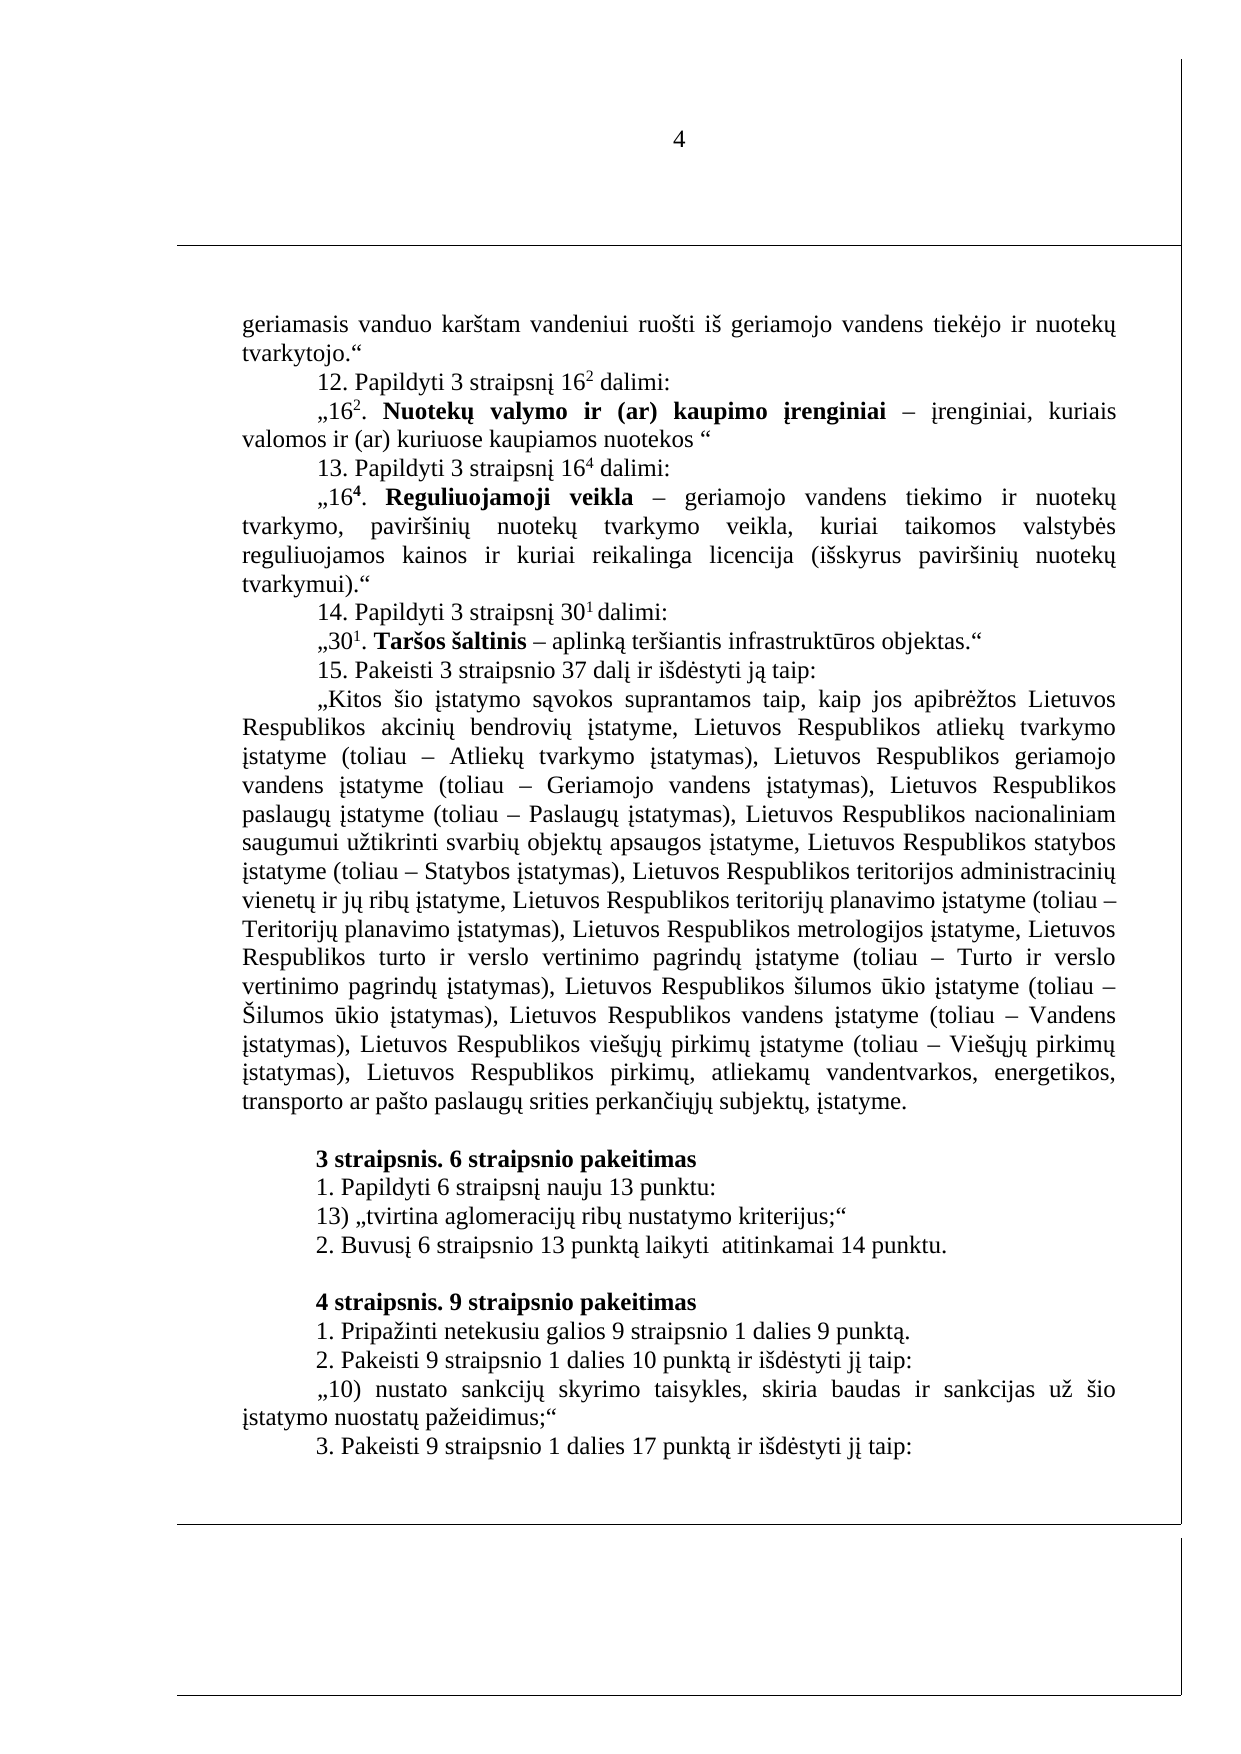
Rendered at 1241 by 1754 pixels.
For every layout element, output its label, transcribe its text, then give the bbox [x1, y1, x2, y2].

text „164. Reguliuojamoji veikla – geriamojo vandens tiekimo ir nuotekų tvarkymo, paviršinių nuotekų tvarkymo veikla, kuriai taikomos valstybės reguliuojamos kainos ir kuriai reikalinga licencija (išskyrus paviršinių nuotekų tvarkymui).“ [177, 482, 1181, 597]
text „Kitos šio įstatymo sąvokos suprantamos taip, kaip jos apibrėžtos Lietuvos Respublikos akcinių bendrovių įstatyme, Lietuvos Respublikos atliekų tvarkymo įstatyme (toliau – Atliekų tvarkymo įstatymas), Lietuvos Respublikos geriamojo vandens įstatyme (toliau – Geriamojo vandens įstatymas), Lietuvos Respublikos paslaugų įstatyme (toliau – Paslaugų įstatymas), Lietuvos Respublikos nacionaliniam saugumui užtikrinti svarbių objektų apsaugos įstatyme, Lietuvos Respublikos statybos įstatyme (toliau – Statybos įstatymas), Lietuvos Respublikos teritorijos administracinių vienetų ir jų ribų įstatyme, Lietuvos Respublikos teritorijų planavimo įstatyme (toliau – Teritorijų planavimo įstatymas), Lietuvos Respublikos metrologijos įstatyme, Lietuvos Respublikos turto ir verslo vertinimo pagrindų įstatyme (toliau – Turto ir verslo vertinimo pagrindų įstatymas), Lietuvos Respublikos šilumos ūkio įstatyme (toliau – Šilumos ūkio įstatymas), Lietuvos Respublikos vandens įstatyme (toliau – Vandens įstatymas), Lietuvos Respublikos viešųjų pirkimų įstatyme (toliau – Viešųjų pirkimų įstatymas), Lietuvos Respublikos pirkimų, atliekamų vandentvarkos, energetikos, transporto ar pašto paslaugų srities perkančiųjų subjektų, įstatyme. [177, 684, 1181, 1115]
text 3. Pakeisti 9 straipsnio 1 dalies 17 punktą ir išdėstyti jį taip: [177, 1431, 1181, 1524]
text 15. Pakeisti 3 straipsnio 37 dalį ir išdėstyti ją taip: [177, 655, 1181, 684]
text „10) nustato sankcijų skyrimo taisykles, skiria baudas ir sankcijas už šio įstatymo nuostatų pažeidimus;“ [177, 1374, 1181, 1431]
text 1. Pripažinti netekusiu galios 9 straipsnio 1 dalies 9 punktą. [177, 1316, 1181, 1345]
text 13. Papildyti 3 straipsnį 164 dalimi: [177, 453, 1181, 482]
text „162. Nuotekų valymo ir (ar) kaupimo įrenginiai – įrenginiai, kuriais valomos ir (ar) kuriuose kaupiamos nuotekos “ [177, 396, 1181, 453]
text 12. Papildyti 3 straipsnį 162 dalimi: [177, 367, 1181, 396]
text 14. Papildyti 3 straipsnį 301 dalimi: [177, 597, 1181, 626]
text 3 straipsnis. 6 straipsnio pakeitimas [177, 1144, 1181, 1172]
text 4 straipsnis. 9 straipsnio pakeitimas [177, 1287, 1181, 1316]
text 1. Papildyti 6 straipsnį nauju 13 punktu: [177, 1172, 1181, 1201]
text „301. Taršos šaltinis – aplinką teršiantis infrastruktūros objektas.“ [177, 626, 1181, 655]
text geriamasis vanduo karštam vandeniui ruošti iš geriamojo vandens tiekėjo ir nuotekų tvarkytojo.“ [177, 245, 1181, 367]
text 2. Pakeisti 9 straipsnio 1 dalies 10 punktą ir išdėstyti jį taip: [177, 1345, 1181, 1374]
text 13) „tvirtina aglomeracijų ribų nustatymo kriterijus;“ [177, 1201, 1181, 1230]
text 2. Buvusį 6 straipsnio 13 punktą laikyti atitinkamai 14 punktu. [177, 1230, 1181, 1259]
